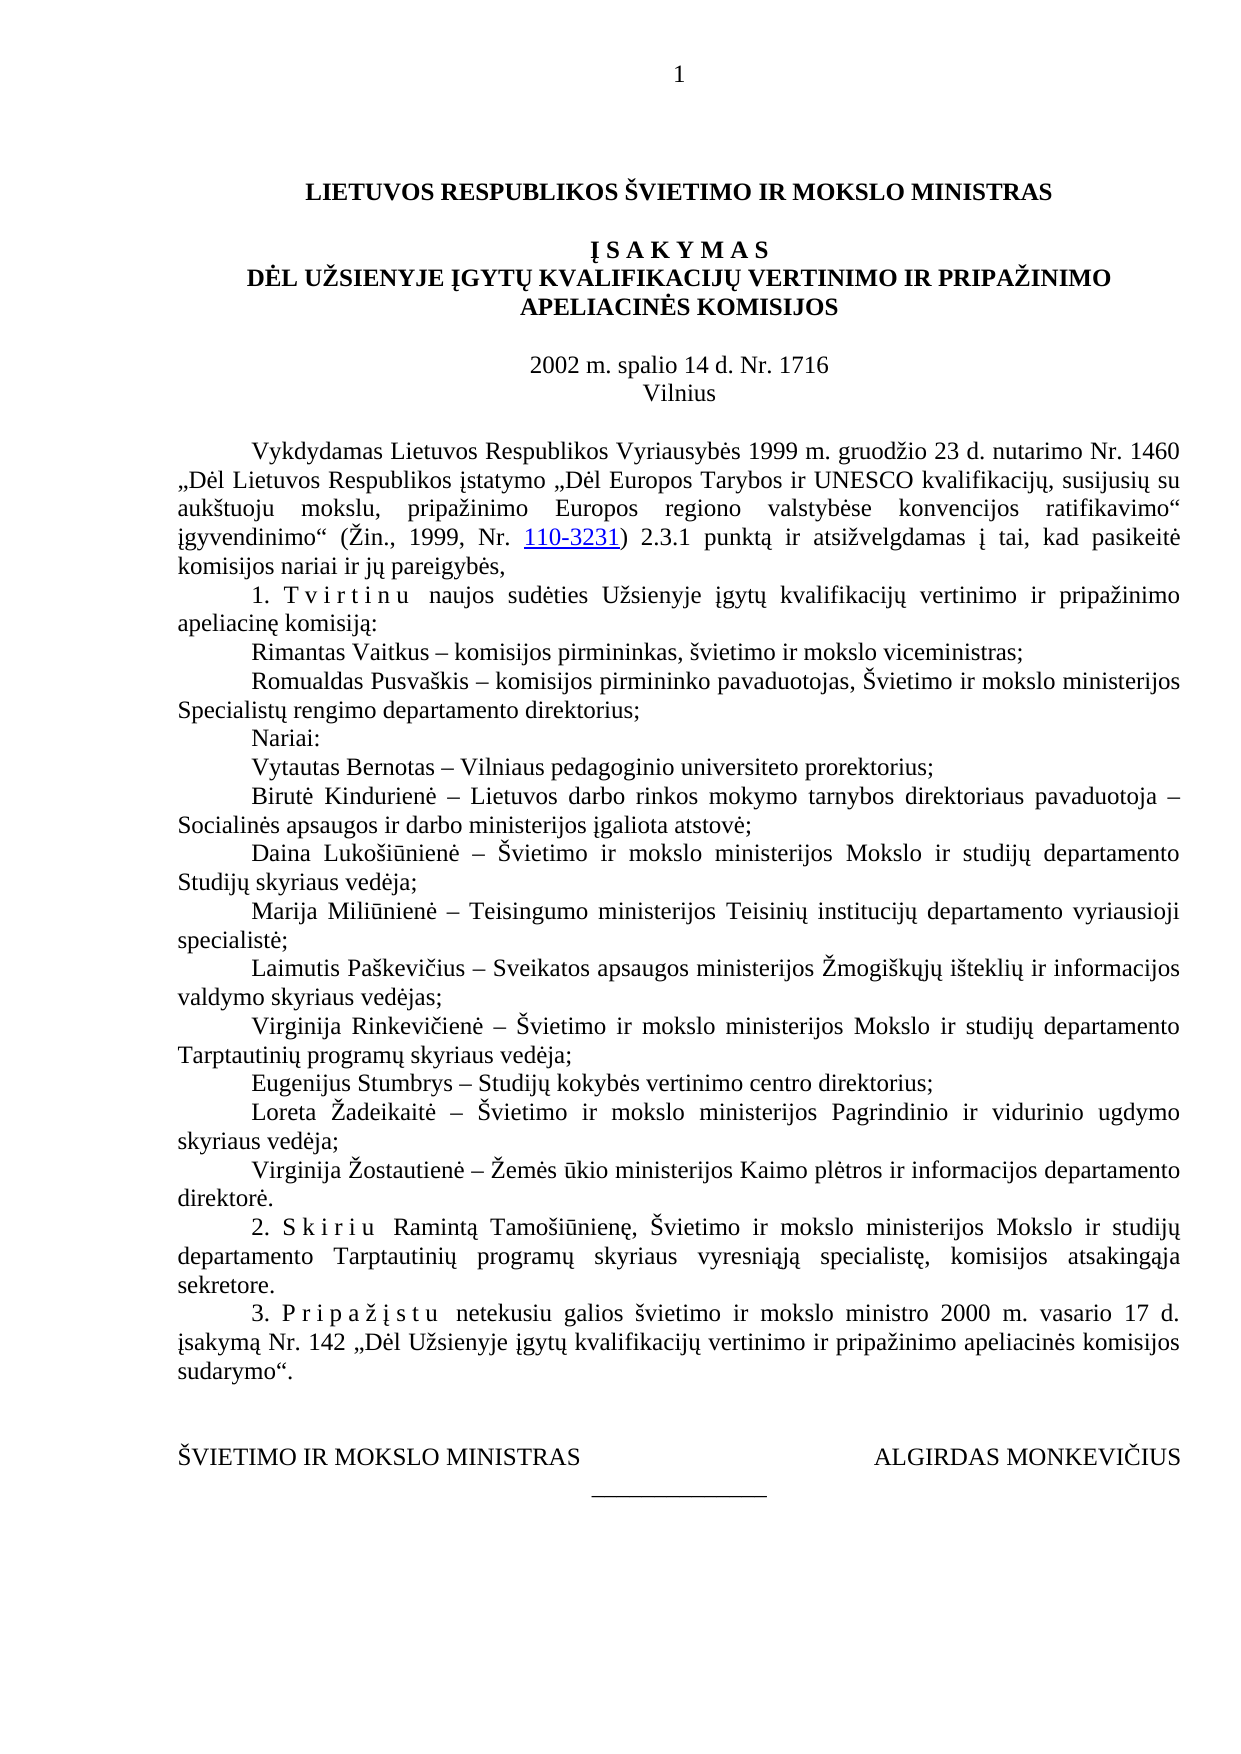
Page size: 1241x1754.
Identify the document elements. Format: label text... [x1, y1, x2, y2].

text Virginija Rinkevičienė – Švietimo ir mokslo ministerijos Mokslo ir studijų departamento Tarptautinių programų skyriaus vedėja; [177, 1011, 1181, 1068]
text 2002 m. spalio 14 d. Nr. 1716 [177, 350, 1181, 378]
text Vytautas Bernotas – Vilniaus pedagoginio universiteto prorektorius; [177, 752, 1181, 781]
text Marija Miliūnienė – Teisingumo ministerijos Teisinių institucijų departamento vyriausioji specialistė; [177, 896, 1181, 953]
text 2. Skiriu Ramintą Tamošiūnienę, Švietimo ir mokslo ministerijos Mokslo ir studijų departamento Tarptautinių programų skyriaus vyresniąją specialistę, komisijos atsakingąja sekretore. [177, 1212, 1181, 1298]
text DĖL UŽSIENYJE ĮGYTŲ KVALIFIKACIJŲ VERTINIMO IR PRIPAŽINIMO APELIACINĖS KOMISIJOS [177, 263, 1181, 321]
text Eugenijus Stumbrys – Studijų kokybės vertinimo centro direktorius; [177, 1068, 1181, 1097]
text Virginija Žostautienė – Žemės ūkio ministerijos Kaimo plėtros ir informacijos departamento direktorė. [177, 1155, 1181, 1212]
text ______________ [177, 1471, 1181, 1500]
text Romualdas Pusvaškis – komisijos pirmininko pavaduotojas, Švietimo ir mokslo ministerijos Specialistų rengimo departamento direktorius; [177, 666, 1181, 723]
text Nariai: [177, 723, 1181, 752]
text Birutė Kindurienė – Lietuvos darbo rinkos mokymo tarnybos direktoriaus pavaduotoja – Socialinės apsaugos ir darbo ministerijos įgaliota atstovė; [177, 781, 1181, 838]
text Vilnius [177, 378, 1181, 407]
text Loreta Žadeikaitė – Švietimo ir mokslo ministerijos Pagrindinio ir vidurinio ugdymo skyriaus vedėja; [177, 1097, 1181, 1155]
text Vykdydamas Lietuvos Respublikos Vyriausybės 1999 m. gruodžio 23 d. nutarimo Nr. 1460 „Dėl Lietuvos Respublikos įstatymo „Dėl Europos Tarybos ir UNESCO kvalifikacijų, susijusių su aukštuoju mokslu, pripažinimo Europos regiono valstybėse konvencijos ratifikavimo“ įgyvendinimo“ (Žin., 1999, Nr. 110-3231) 2.3.1 punktą ir atsižvelgdamas į tai, kad pasikeitė komisijos nariai ir jų pareigybės, [177, 436, 1181, 580]
text 1. Tvirtinu naujos sudėties Užsienyje įgytų kvalifikacijų vertinimo ir pripažinimo apeliacinę komisiją: [177, 580, 1181, 637]
text Laimutis Paškevičius – Sveikatos apsaugos ministerijos Žmogiškųjų išteklių ir informacijos valdymo skyriaus vedėjas; [177, 953, 1181, 1011]
text Rimantas Vaitkus – komisijos pirmininkas, švietimo ir mokslo viceministras; [177, 637, 1181, 666]
text 3. Pripažįstu netekusiu galios švietimo ir mokslo ministro 2000 m. vasario 17 d. įsakymą Nr. 142 „Dėl Užsienyje įgytų kvalifikacijų vertinimo ir pripažinimo apeliacinės komisijos sudarymo“. [177, 1298, 1181, 1385]
text Daina Lukošiūnienė – Švietimo ir mokslo ministerijos Mokslo ir studijų departamento Studijų skyriaus vedėja; [177, 838, 1181, 896]
text LIETUVOS RESPUBLIKOS ŠVIETIMO IR MOKSLO MINISTRAS [177, 177, 1181, 206]
text ŠVIETIMO IR MOKSLO MINISTRAS ALGIRDAS MONKEVIČIUS [177, 1442, 1181, 1471]
text Į S A K Y M A S [177, 235, 1181, 263]
